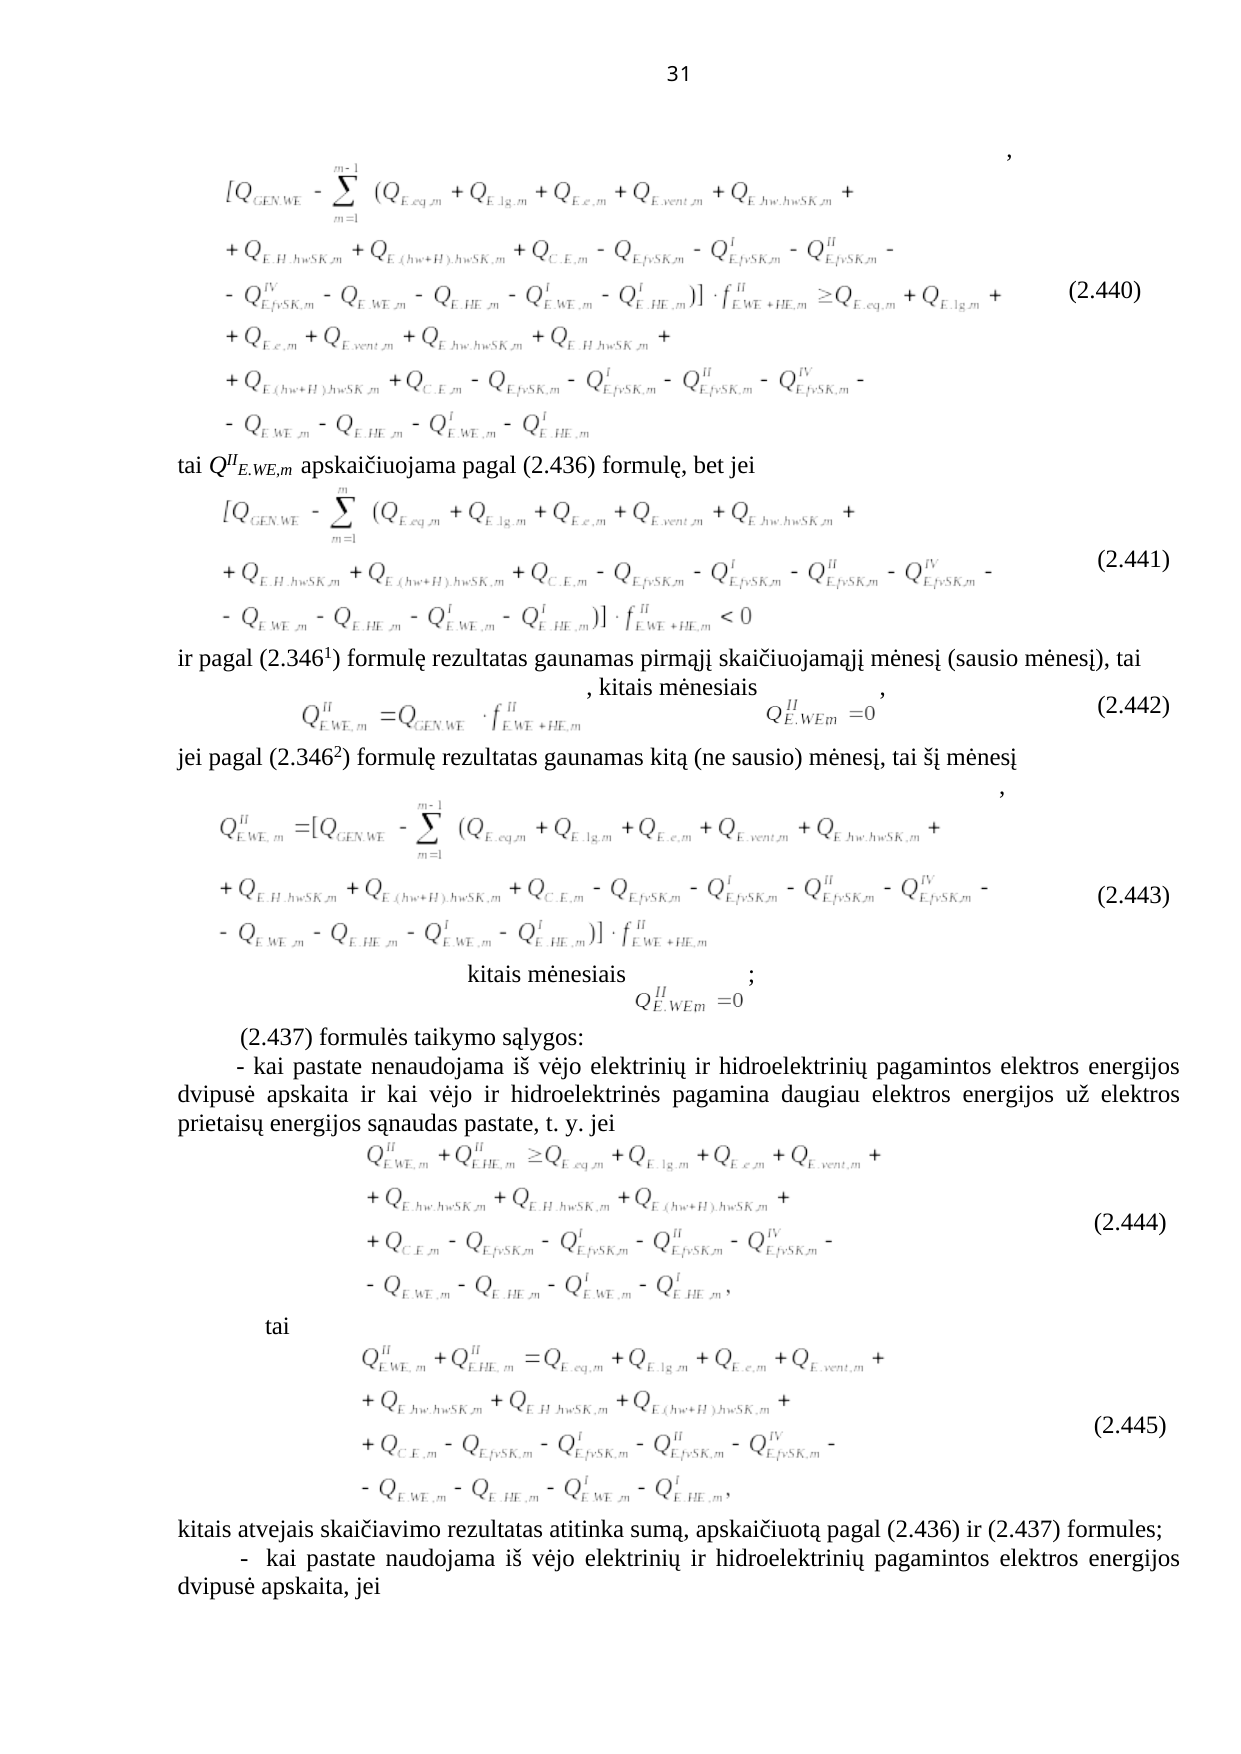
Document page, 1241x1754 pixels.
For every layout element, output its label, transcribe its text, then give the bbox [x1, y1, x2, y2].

table_header [181, 1340, 1067, 1514]
table_header , [177, 135, 1057, 450]
table_header (2.441) [1045, 479, 1181, 643]
text tai [265, 1311, 1181, 1340]
table_header (2.442) [1007, 672, 1181, 742]
text - kai pastate nenaudojama iš vėjo elektrinių ir hidroelektrinių pagamintos elektros energijos dvipusė apskaita ir kai vėjo ir hidroelektrinės pagamina daugiau elektros energijos už elektros prietaisų energijos sąnaudas pastate, t. y. jei [177, 1051, 1181, 1137]
table_header (2.440) [1057, 135, 1181, 450]
table_header (2.443) [1045, 771, 1181, 1022]
table_header (2.444) [1067, 1137, 1178, 1311]
table_header [181, 1137, 1067, 1311]
table_header , kitais mėnesiais ; [177, 771, 1044, 1022]
table_header [177, 479, 1044, 643]
table_header (2.445) [1067, 1340, 1178, 1514]
text (2.437) formulės taikymo sąlygos: [240, 1022, 1181, 1051]
text - kai pastate naudojama iš vėjo elektrinių ir hidroelektrinių pagamintos elektros energijos dvipusė apskaita, jei [177, 1543, 1181, 1600]
text tai QIIE.WE,m apskaičiuojama pagal (2.436) formulę, bet jei [177, 450, 1181, 478]
table_header , kitais mėnesiais , [177, 672, 1007, 742]
text jei pagal (2.3462) formulę rezultatas gaunamas kitą (ne sausio) mėnesį, tai šį mėnesį [177, 742, 1181, 771]
text kitais atvejais skaičiavimo rezultatas atitinka sumą, apskaičiuotą pagal (2.436) ir (2.437) formules; [177, 1514, 1181, 1543]
text ir pagal (2.3461) formulę rezultatas gaunamas pirmąjį skaičiuojamąjį mėnesį (sausio mėnesį), tai [177, 643, 1181, 672]
